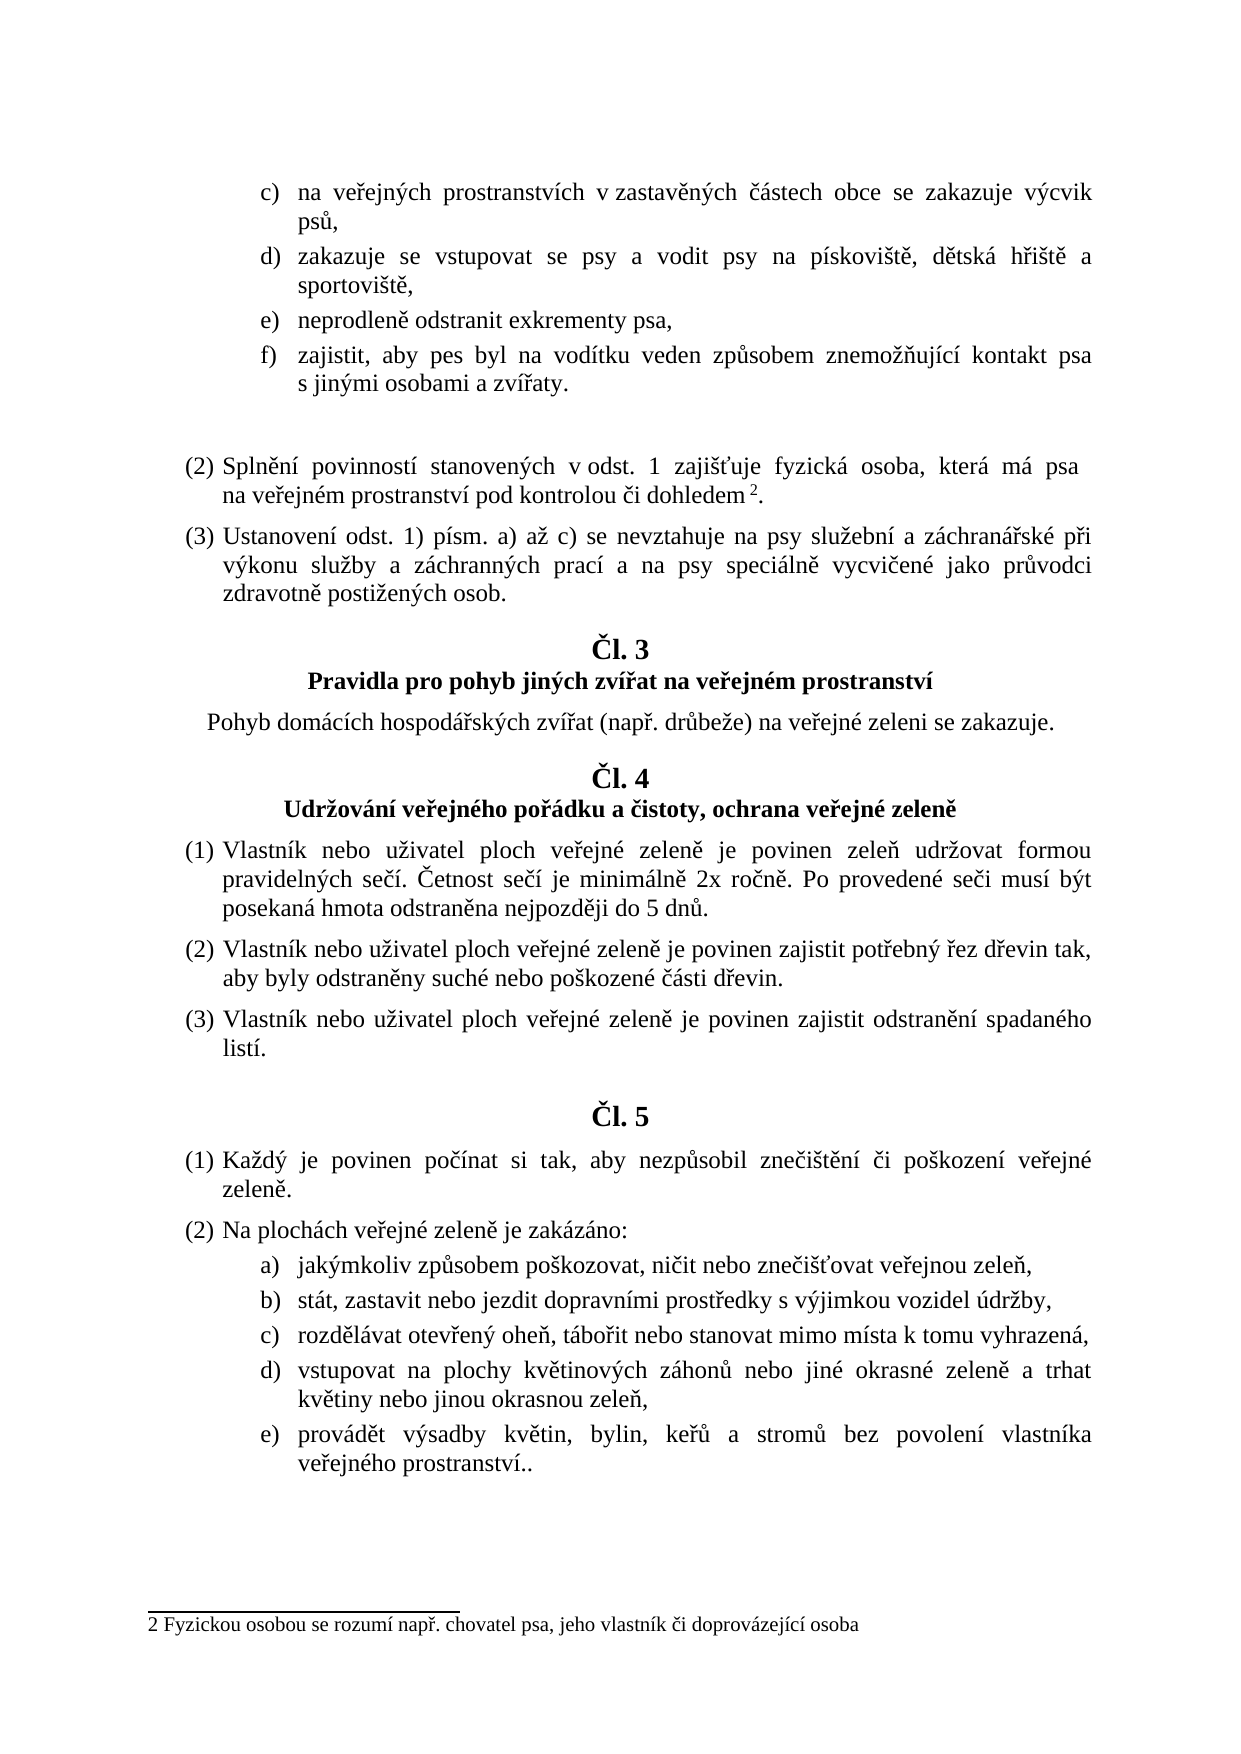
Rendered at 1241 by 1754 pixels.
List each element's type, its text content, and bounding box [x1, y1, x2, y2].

list Splnění povinností stanovených v odst. 1 zajišťuje fyzická osoba, která má psa na veřejném prostranství pod kontrolou či dohledem . [185, 451, 1093, 508]
list Vlastník nebo uživatel ploch veřejné zeleně je povinen zajistit potřebný řez dřevin tak, aby byly odstraněny suché nebo poškozené části dřevin. [185, 934, 1093, 992]
list Každý je povinen počínat si tak, aby nezpůsobil znečištění či poškození veřejné zeleně. [185, 1145, 1093, 1203]
list provádět výsadby květin, bylin, keřů a stromů bez povolení vlastníka veřejného prostranství.. [260, 1419, 1093, 1477]
text Čl. 3 [148, 632, 1093, 666]
list Fyzickou osobou se rozumí např. chovatel psa, jeho vlastník či doprovázející osoba [148, 1612, 1093, 1636]
list Ustanovení odst. 1) písm. a) až c) se nevztahuje na psy služební a záchranářské při výkonu služby a záchranných prací a na psy speciálně vycvičené jako průvodci zdravotně postižených osob. [185, 521, 1093, 607]
list jakýmkoliv způsobem poškozovat, ničit nebo znečišťovat veřejnou zeleň, [260, 1250, 1093, 1279]
text Čl. 4 [148, 761, 1093, 794]
list stát, zastavit nebo jezdit dopravními prostředky s výjimkou vozidel údržby, [260, 1285, 1093, 1314]
list Na plochách veřejné zeleně je zakázáno: [185, 1215, 1093, 1244]
list Vlastník nebo uživatel ploch veřejné zeleně je povinen zeleň udržovat formou pravidelných sečí. Četnost sečí je minimálně 2x ročně. Po provedené seči musí být posekaná hmota odstraněna nejpozději do 5 dnů. [185, 836, 1093, 922]
list zakazuje se vstupovat se psy a vodit psy na pískoviště, dětská hřiště a sportoviště, [260, 241, 1093, 298]
text Pohyb domácích hospodářských zvířat (např. drůbeže) na veřejné zeleni se zakazuje. [148, 707, 1093, 736]
list rozdělávat otevřený oheň, tábořit nebo stanovat mimo místa k tomu vyhrazená, [260, 1320, 1093, 1349]
list zajistit, aby pes byl na vodítku veden způsobem znemožňující kontakt psa s jinými osobami a zvířaty. [260, 340, 1093, 397]
text Čl. 5 [148, 1099, 1093, 1133]
list neprodleně odstranit exkrementy psa, [260, 305, 1093, 333]
list vstupovat na plochy květinových záhonů nebo jiné okrasné zeleně a trhat květiny nebo jinou okrasnou zeleň, [260, 1355, 1093, 1413]
list Vlastník nebo uživatel ploch veřejné zeleně je povinen zajistit odstranění spadaného listí. [185, 1004, 1093, 1062]
list na veřejných prostranstvích v zastavěných částech obce se zakazuje výcvik psů, [260, 177, 1093, 235]
text Pravidla pro pohyb jiných zvířat na veřejném prostranství [148, 666, 1093, 694]
text Udržování veřejného pořádku a čistoty, ochrana veřejné zeleně [148, 794, 1093, 823]
